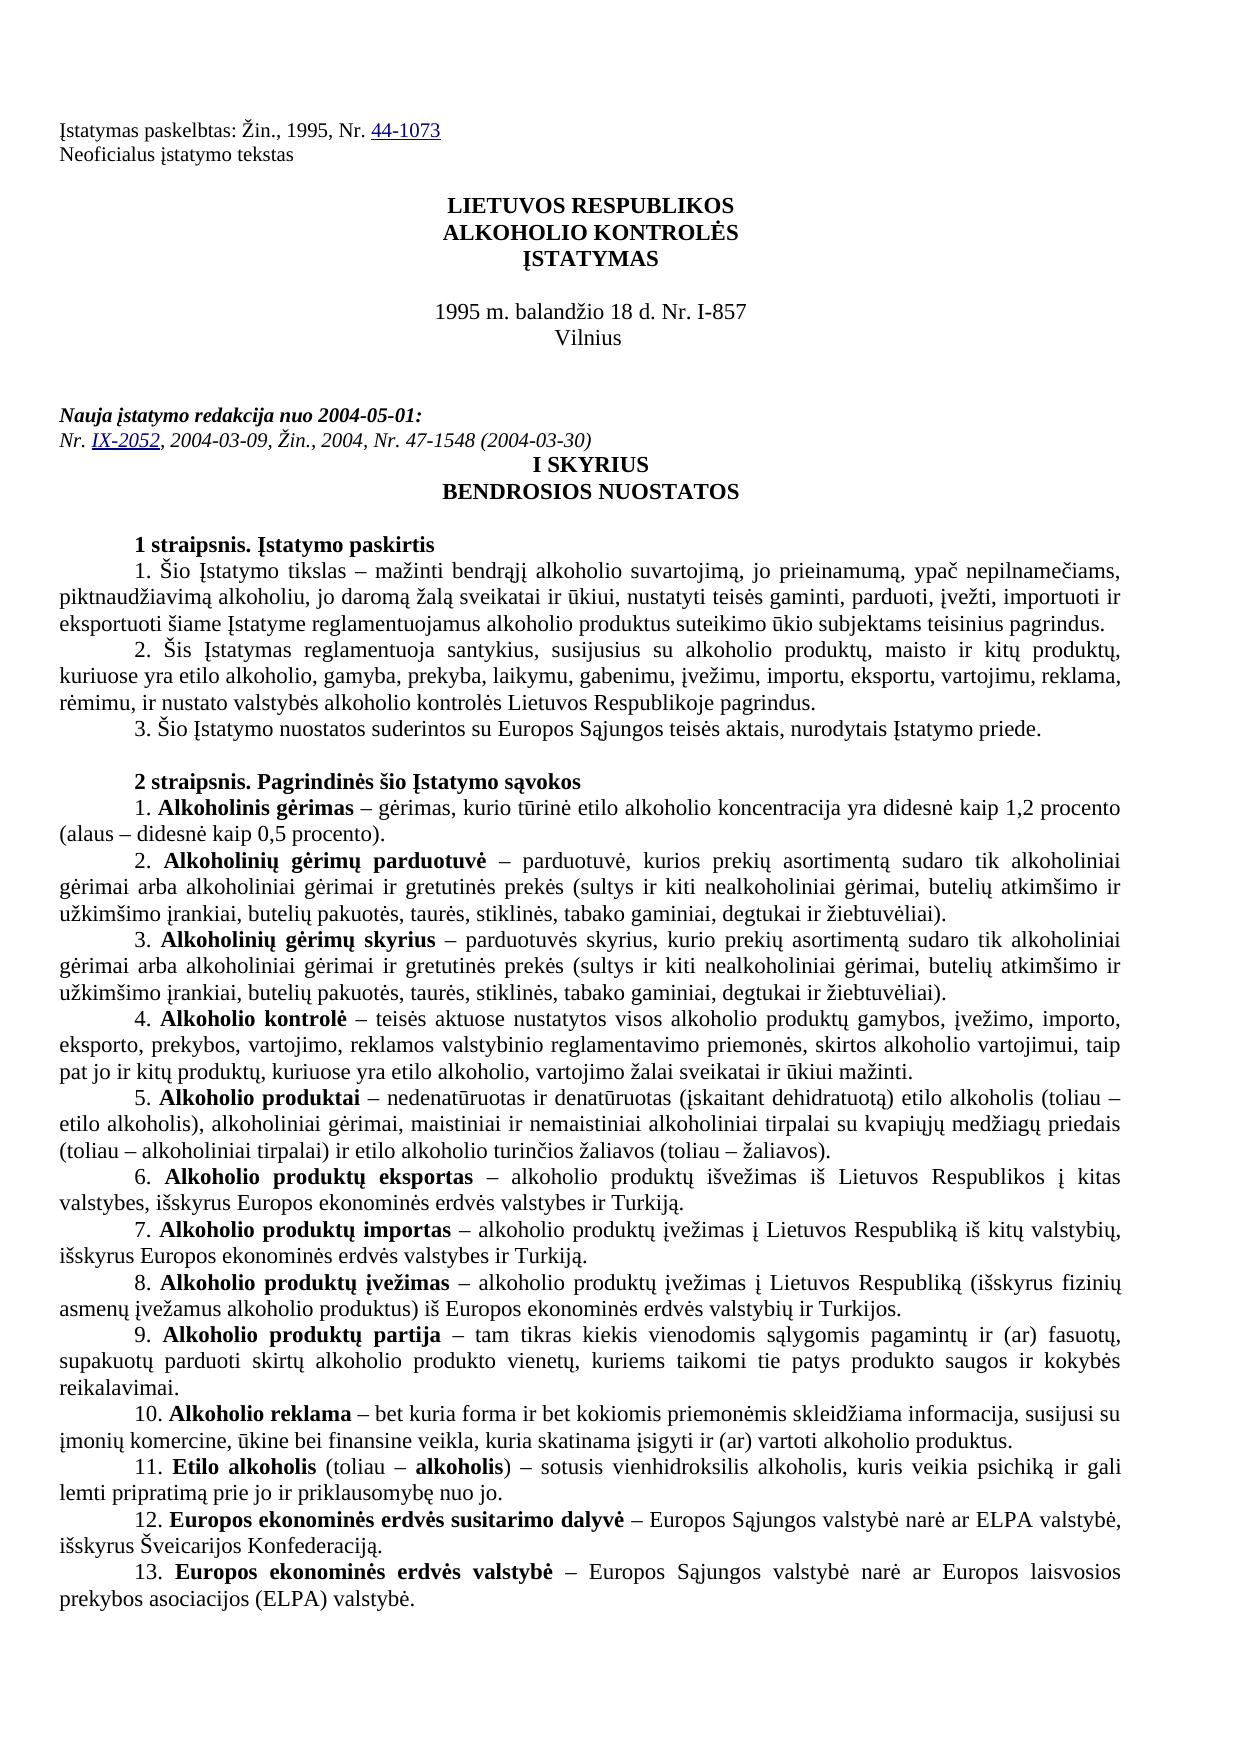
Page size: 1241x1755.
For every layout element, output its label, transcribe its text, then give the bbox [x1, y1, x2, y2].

text 1995 m. balandžio 18 d. Nr. I-857 [59, 298, 1122, 324]
text ĮSTATYMAS [59, 245, 1122, 272]
text 5. Alkoholio produktai – nedenatūruotas ir denatūruotas (įskaitant dehidratuotą) etilo alkoholis (toliau – etilo alkoholis), alkoholiniai gėrimai, maistiniai ir nemaistiniai alkoholiniai tirpalai su kvapiųjų medžiagų priedais (toliau – alkoholiniai tirpalai) ir etilo alkoholio turinčios žaliavos (toliau – žaliavos). [59, 1084, 1122, 1163]
text 10. Alkoholio reklama – bet kuria forma ir bet kokiomis priemonėmis skleidžiama informacija, susijusi su įmonių komercine, ūkine bei finansine veikla, kuria skatinama įsigyti ir (ar) vartoti alkoholio produktus. [59, 1400, 1122, 1453]
text 1. Alkoholinis gėrimas – gėrimas, kurio tūrinė etilo alkoholio koncentracija yra didesnė kaip 1,2 procento (alaus – didesnė kaip 0,5 procento). [59, 794, 1122, 847]
text Neoficialus įstatymo tekstas [59, 142, 1122, 166]
text 6. Alkoholio produktų eksportas – alkoholio produktų išvežimas iš Lietuvos Respublikos į kitas valstybes, išskyrus Europos ekonominės erdvės valstybes ir Turkiją. [59, 1163, 1122, 1216]
text Vilnius [59, 324, 1122, 351]
text 1 straipsnis. Įstatymo paskirtis [59, 531, 1122, 557]
text 11. Etilo alkoholis (toliau – alkoholis) – sotusis vienhidroksilis alkoholis, kuris veikia psichiką ir gali lemti pripratimą prie jo ir priklausomybę nuo jo. [59, 1453, 1122, 1506]
text 2. Alkoholinių gėrimų parduotuvė – parduotuvė, kurios prekių asortimentą sudaro tik alkoholiniai gėrimai arba alkoholiniai gėrimai ir gretutinės prekės (sultys ir kiti nealkoholiniai gėrimai, butelių atkimšimo ir užkimšimo įrankiai, butelių pakuotės, taurės, stiklinės, tabako gaminiai, degtukai ir žiebtuvėliai). [59, 847, 1122, 926]
text ALKOHOLIO KONTROLĖS [59, 219, 1122, 245]
text I SKYRIUS [59, 452, 1122, 478]
text 2 straipsnis. Pagrindinės šio Įstatymo sąvokos [59, 768, 1122, 794]
text 3. Alkoholinių gėrimų skyrius – parduotuvės skyrius, kurio prekių asortimentą sudaro tik alkoholiniai gėrimai arba alkoholiniai gėrimai ir gretutinės prekės (sultys ir kiti nealkoholiniai gėrimai, butelių atkimšimo ir užkimšimo įrankiai, butelių pakuotės, taurės, stiklinės, tabako gaminiai, degtukai ir žiebtuvėliai). [59, 926, 1122, 1005]
text Nauja įstatymo redakcija nuo 2004-05-01: [59, 403, 1122, 427]
text 8. Alkoholio produktų įvežimas – alkoholio produktų įvežimas į Lietuvos Respubliką (išskyrus fizinių asmenų įvežamus alkoholio produktus) iš Europos ekonominės erdvės valstybių ir Turkijos. [59, 1268, 1122, 1321]
subtitle BENDROSIOS NUOSTATOS [59, 478, 1122, 504]
text Įstatymas paskelbtas: Žin., 1995, Nr. 44-1073 [59, 118, 1122, 142]
text 1. Šio Įstatymo tikslas – mažinti bendrąjį alkoholio suvartojimą, jo prieinamumą, ypač nepilnamečiams, piktnaudžiavimą alkoholiu, jo daromą žalą sveikatai ir ūkiui, nustatyti teisės gaminti, parduoti, įvežti, importuoti ir eksportuoti šiame Įstatyme reglamentuojamus alkoholio produktus suteikimo ūkio subjektams teisinius pagrindus. [59, 557, 1122, 636]
text 9. Alkoholio produktų partija – tam tikras kiekis vienodomis sąlygomis pagamintų ir (ar) fasuotų, supakuotų parduoti skirtų alkoholio produkto vienetų, kuriems taikomi tie patys produkto saugos ir kokybės reikalavimai. [59, 1321, 1122, 1400]
text 12. Europos ekonominės erdvės susitarimo dalyvė – Europos Sąjungos valstybė narė ar ELPA valstybė, išskyrus Šveicarijos Konfederaciją. [59, 1506, 1122, 1558]
text 4. Alkoholio kontrolė – teisės aktuose nustatytos visos alkoholio produktų gamybos, įvežimo, importo, eksporto, prekybos, vartojimo, reklamos valstybinio reglamentavimo priemonės, skirtos alkoholio vartojimui, taip pat jo ir kitų produktų, kuriuose yra etilo alkoholio, vartojimo žalai sveikatai ir ūkiui mažinti. [59, 1005, 1122, 1084]
text 3. Šio Įstatymo nuostatos suderintos su Europos Sąjungos teisės aktais, nurodytais Įstatymo priede. [59, 715, 1122, 741]
text LIETUVOS RESPUBLIKOS [59, 193, 1122, 219]
text Nr. IX-2052, 2004-03-09, Žin., 2004, Nr. 47-1548 (2004-03-30) [59, 427, 1122, 452]
text 7. Alkoholio produktų importas – alkoholio produktų įvežimas į Lietuvos Respubliką iš kitų valstybių, išskyrus Europos ekonominės erdvės valstybes ir Turkiją. [59, 1216, 1122, 1268]
text 13. Europos ekonominės erdvės valstybė – Europos Sąjungos valstybė narė ar Europos laisvosios prekybos asociacijos (ELPA) valstybė. [59, 1558, 1122, 1611]
text 2. Šis Įstatymas reglamentuoja santykius, susijusius su alkoholio produktų, maisto ir kitų produktų, kuriuose yra etilo alkoholio, gamyba, prekyba, laikymu, gabenimu, įvežimu, importu, eksportu, vartojimu, reklama, rėmimu, ir nustato valstybės alkoholio kontrolės Lietuvos Respublikoje pagrindus. [59, 636, 1122, 715]
